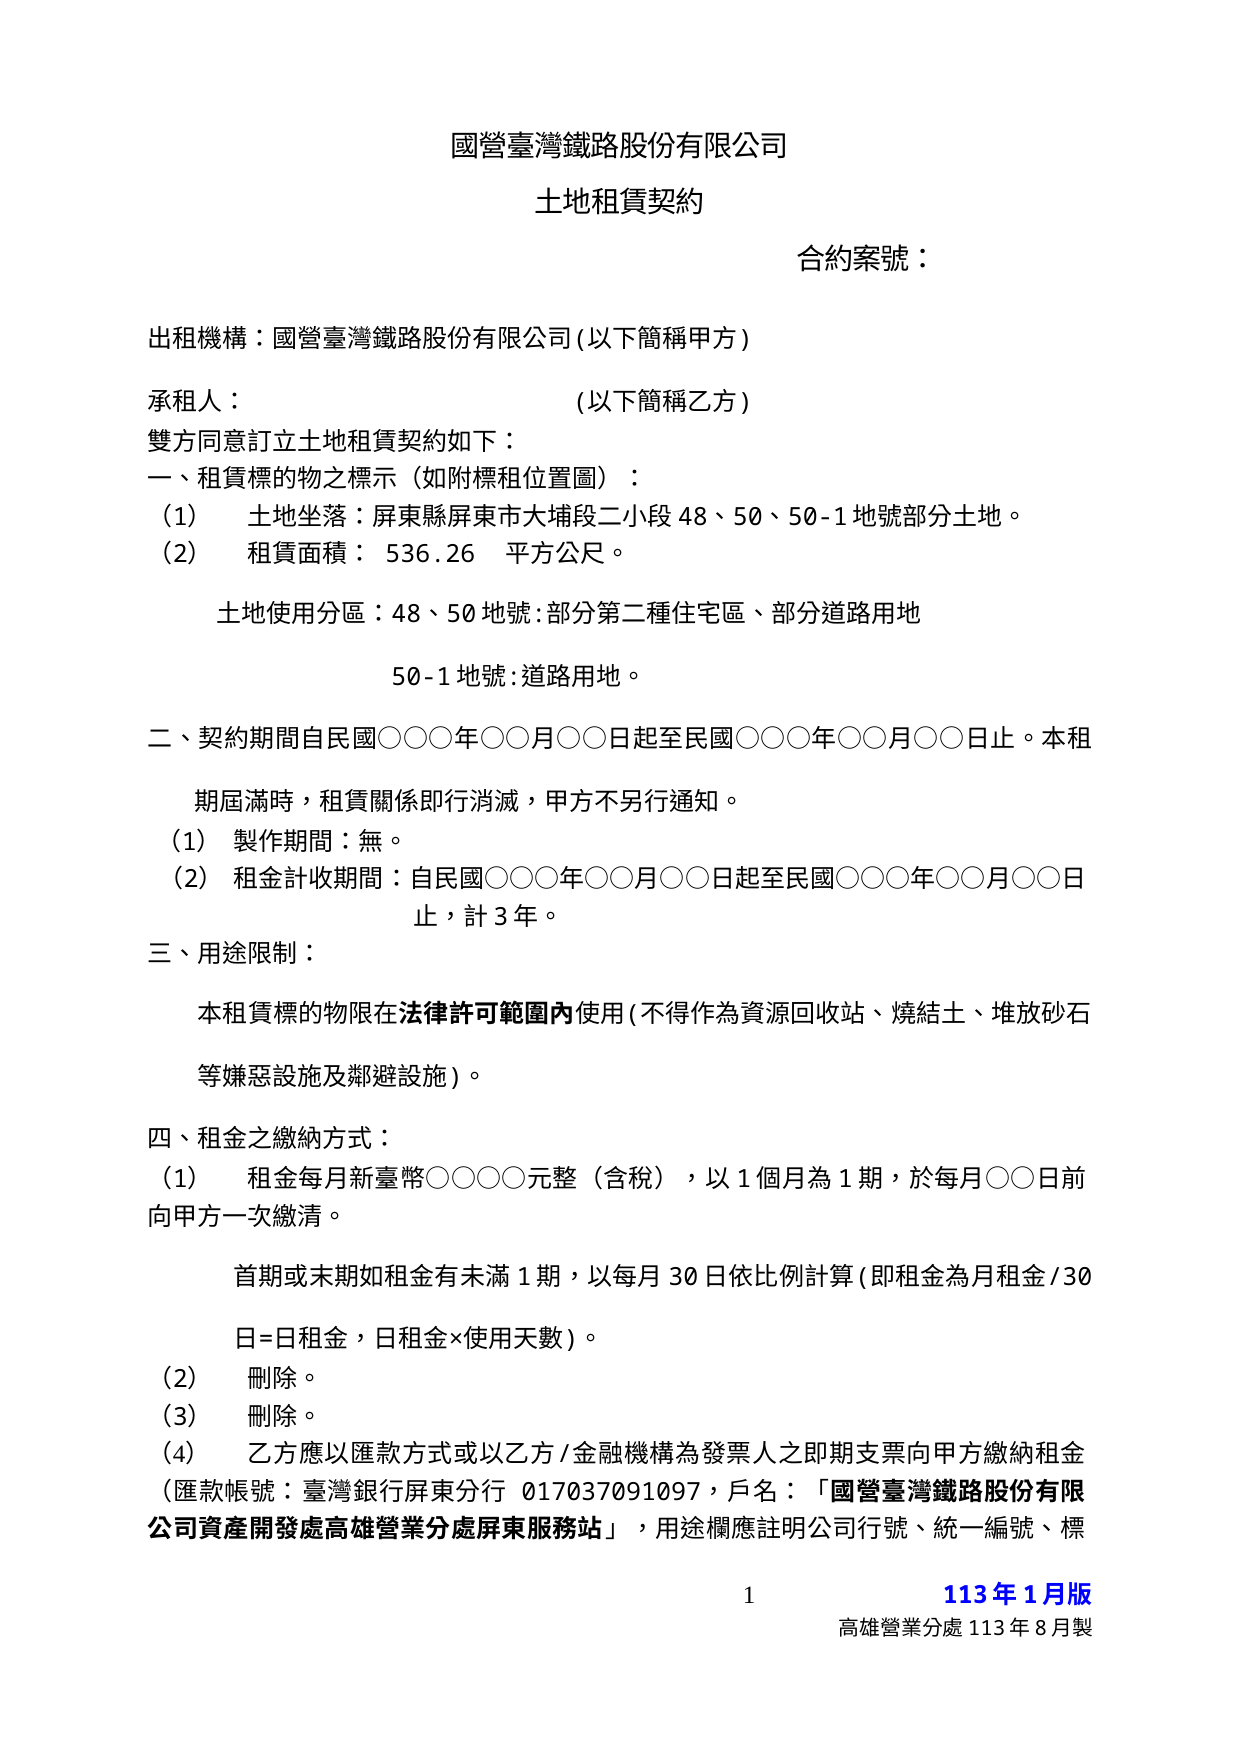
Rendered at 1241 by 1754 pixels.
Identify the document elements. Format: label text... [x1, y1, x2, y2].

list 製作期間：無。 [157, 820, 1087, 858]
text 四、租金之繳納方式： [148, 1095, 1092, 1158]
text 三、用途限制： [148, 933, 1092, 970]
list 租賃面積： 536.26 平方公尺。 [148, 533, 1087, 570]
list 乙方應以匯款方式或以乙方/金融機構為發票人之即期支票向甲方繳納租金（匯款帳號：臺灣銀行屏東分行 017037091097，戶名：「國營臺灣鐵路股份有限公司資產開發處高雄營業分處屏東服務站」，用途欄應註明公司行號、統一編號、標的）。 [148, 1433, 1087, 1545]
text 土地租賃契約 [147, 183, 1092, 220]
text 二、契約期間自民國○○○年○○月○○日起至民國○○○年○○月○○日止。本租期屆滿時，租賃關係即行消滅，甲方不另行通知。 [148, 695, 1092, 820]
list 刪除。 [148, 1395, 1087, 1433]
text 合約案號： [147, 239, 1092, 277]
text 土地使用分區：48、50地號:部分第二種住宅區、部分道路用地 [195, 570, 1092, 633]
list 刪除。 [148, 1358, 1087, 1395]
text 雙方同意訂立土地租賃契約如下： [148, 420, 1087, 458]
list 土地坐落：屏東縣屏東市大埔段二小段48、50、50-1地號部分土地。 [148, 495, 1087, 533]
text 一、租賃標的物之標示（如附標租位置圖）： [148, 458, 1087, 495]
text 承租人： (以下簡稱乙方) [148, 358, 1092, 420]
text 本租賃標的物限在法律許可範圍內使用(不得作為資源回收站、燒結土、堆放砂石等嫌惡設施及鄰避設施)。 [198, 970, 1092, 1095]
list 租金每月新臺幣○○○○元整（含稅），以1個月為1期，於每月○○日前向甲方一次繳清。 [148, 1158, 1087, 1233]
text 50-1地號:道路用地。 [195, 633, 1092, 695]
text 國營臺灣鐵路股份有限公司 [147, 127, 1092, 164]
text 出租機構：國營臺灣鐵路股份有限公司(以下簡稱甲方) [148, 295, 1092, 358]
text 首期或末期如租金有未滿1期，以每月30日依比例計算(即租金為月租金/30日=日租金，日租金×使用天數)。 [233, 1233, 1092, 1358]
list 租金計收期間：自民國○○○年○○月○○日起至民國○○○年○○月○○日止，計3年。 [158, 858, 1087, 933]
